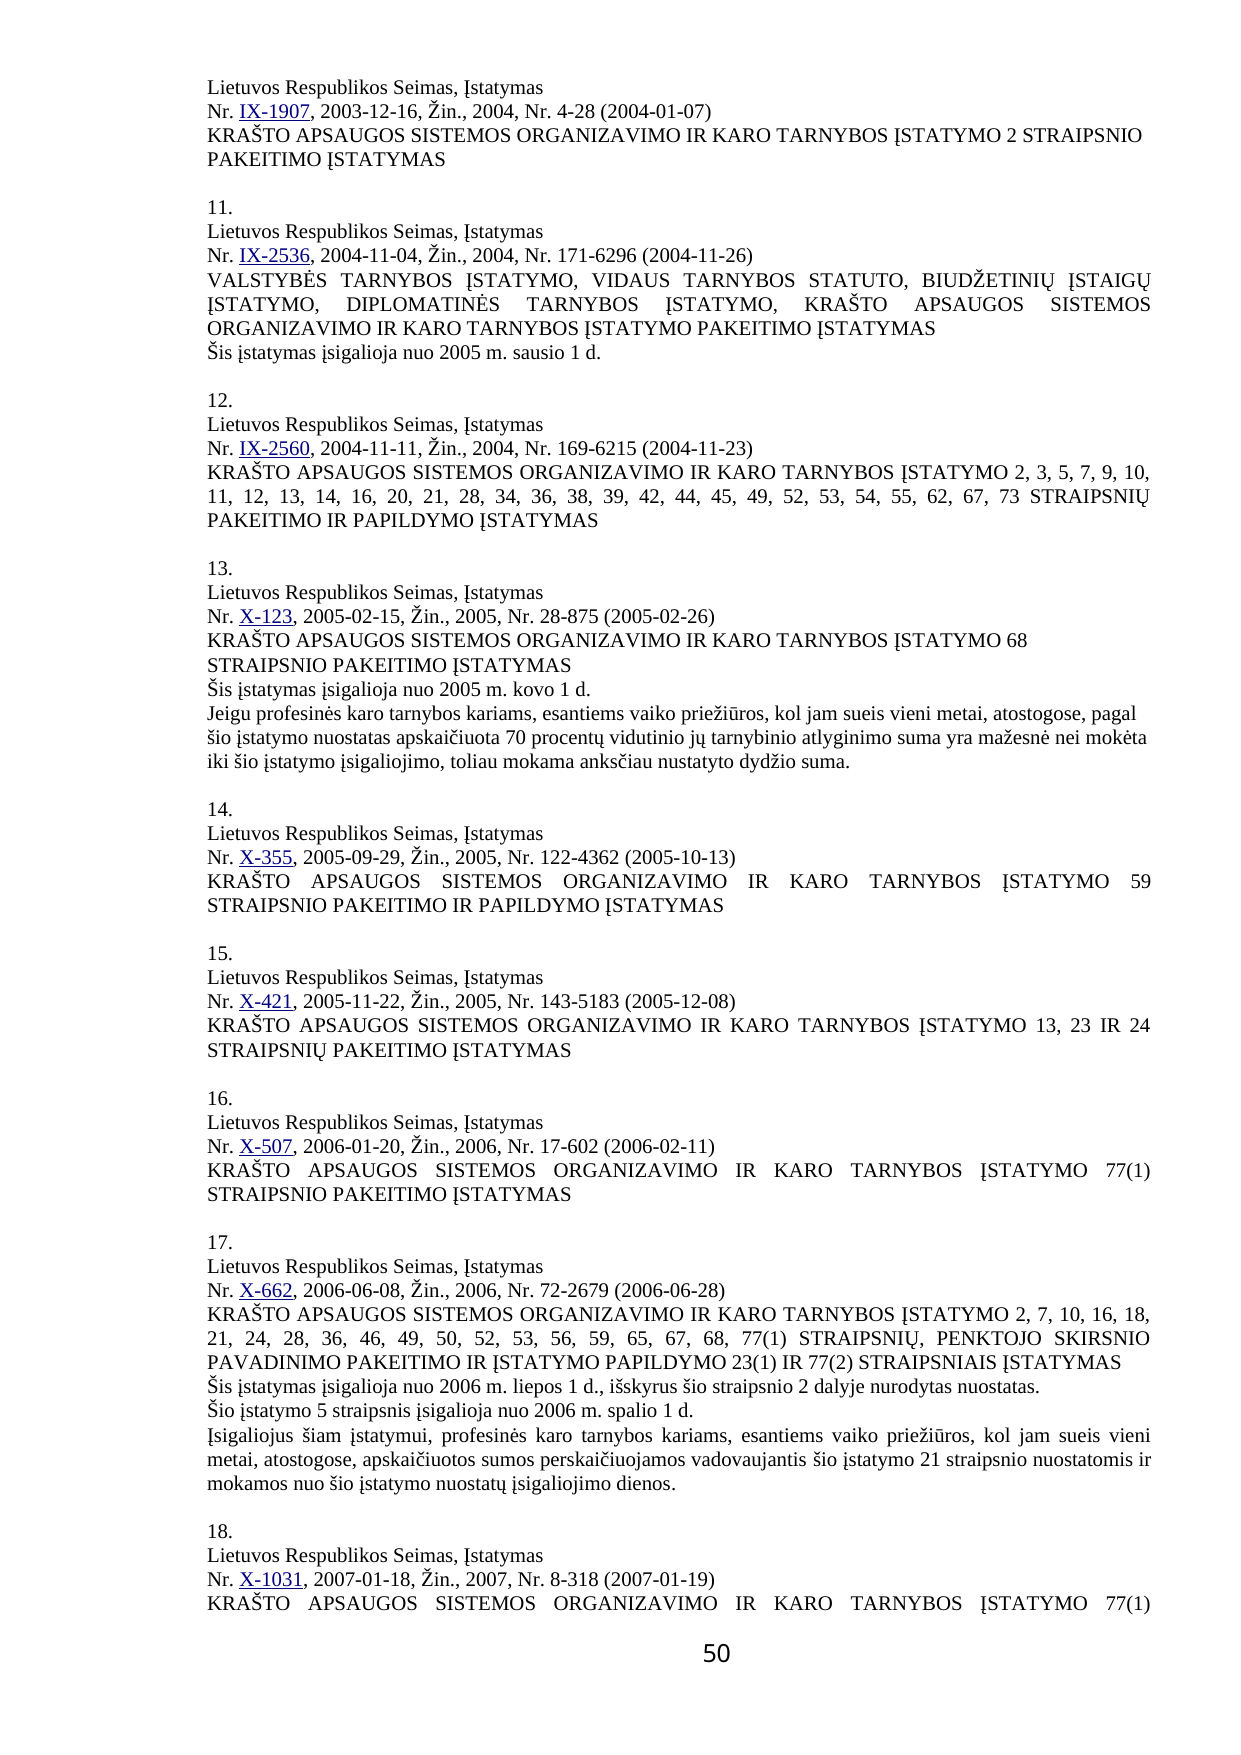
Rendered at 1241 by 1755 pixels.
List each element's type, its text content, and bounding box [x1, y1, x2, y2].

text KRAŠTO APSAUGOS SISTEMOS ORGANIZAVIMO IR KARO TARNYBOS ĮSTATYMO 68 STRAIPSNIO PAKEITIMO ĮSTATYMAS [207, 628, 1152, 677]
text KRAŠTO APSAUGOS SISTEMOS ORGANIZAVIMO IR KARO TARNYBOS ĮSTATYMO 77(1) [207, 1591, 1152, 1615]
text KRAŠTO APSAUGOS SISTEMOS ORGANIZAVIMO IR KARO TARNYBOS ĮSTATYMO 13, 23 IR 24 STRAIPSNIŲ PAKEITIMO ĮSTATYMAS [207, 1013, 1152, 1062]
text KRAŠTO APSAUGOS SISTEMOS ORGANIZAVIMO IR KARO TARNYBOS ĮSTATYMO 59 STRAIPSNIO PAKEITIMO IR PAPILDYMO ĮSTATYMAS [207, 869, 1152, 917]
text 16. [207, 1086, 1152, 1110]
text Lietuvos Respublikos Seimas, Įstatymas [207, 821, 1152, 845]
text Nr. X-507, 2006-01-20, Žin., 2006, Nr. 17-602 (2006-02-11) [207, 1134, 1152, 1158]
text Nr. X-421, 2005-11-22, Žin., 2005, Nr. 143-5183 (2005-12-08) [207, 989, 1152, 1013]
text Šis įstatymas įsigalioja nuo 2005 m. sausio 1 d. [207, 340, 1152, 364]
text 13. [207, 556, 1152, 580]
text 15. [207, 941, 1152, 965]
text Nr. IX-1907, 2003-12-16, Žin., 2004, Nr. 4-28 (2004-01-07) [207, 99, 1152, 123]
text 14. [207, 797, 1152, 821]
text Lietuvos Respublikos Seimas, Įstatymas [207, 965, 1152, 989]
text Nr. IX-2536, 2004-11-04, Žin., 2004, Nr. 171-6296 (2004-11-26) [207, 243, 1152, 267]
text Lietuvos Respublikos Seimas, Įstatymas [207, 1543, 1152, 1567]
text Nr. X-123, 2005-02-15, Žin., 2005, Nr. 28-875 (2005-02-26) [207, 604, 1152, 628]
text Lietuvos Respublikos Seimas, Įstatymas [207, 75, 1152, 99]
text Lietuvos Respublikos Seimas, Įstatymas [207, 412, 1152, 436]
text 12. [207, 388, 1152, 412]
text Šio įstatymo 5 straipsnis įsigalioja nuo 2006 m. spalio 1 d. [207, 1398, 1152, 1422]
text Nr. X-662, 2006-06-08, Žin., 2006, Nr. 72-2679 (2006-06-28) [207, 1278, 1152, 1302]
text Jeigu profesinės karo tarnybos kariams, esantiems vaiko priežiūros, kol jam sueis vieni metai, atostogose, pagal šio įstatymo nuostatas apskaičiuota 70 procentų vidutinio jų tarnybinio atlyginimo suma yra mažesnė nei mokėta iki šio įstatymo įsigaliojimo, toliau mokama anksčiau nustatyto dydžio suma. [207, 701, 1152, 773]
text Nr. X-1031, 2007-01-18, Žin., 2007, Nr. 8-318 (2007-01-19) [207, 1567, 1152, 1591]
text VALSTYBĖS TARNYBOS ĮSTATYMO, VIDAUS TARNYBOS STATUTO, BIUDŽETINIŲ ĮSTAIGŲ ĮSTATYMO, DIPLOMATINĖS TARNYBOS ĮSTATYMO, KRAŠTO APSAUGOS SISTEMOS ORGANIZAVIMO IR KARO TARNYBOS ĮSTATYMO PAKEITIMO ĮSTATYMAS [207, 267, 1152, 340]
text Šis įstatymas įsigalioja nuo 2005 m. kovo 1 d. [207, 677, 1152, 701]
text Nr. X-355, 2005-09-29, Žin., 2005, Nr. 122-4362 (2005-10-13) [207, 845, 1152, 869]
text 11. [207, 195, 1152, 219]
text 18. [207, 1519, 1152, 1543]
text KRAŠTO APSAUGOS SISTEMOS ORGANIZAVIMO IR KARO TARNYBOS ĮSTATYMO 2, 7, 10, 16, 18, 21, 24, 28, 36, 46, 49, 50, 52, 53, 56, 59, 65, 67, 68, 77(1) STRAIPSNIŲ, PENKTOJO SKIRSNIO PAVADINIMO PAKEITIMO IR ĮSTATYMO PAPILDYMO 23(1) IR 77(2) STRAIPSNIAIS ĮSTATYMAS [207, 1302, 1152, 1374]
text Šis įstatymas įsigalioja nuo 2006 m. liepos 1 d., išskyrus šio straipsnio 2 dalyje nurodytas nuostatas. [207, 1374, 1152, 1398]
text KRAŠTO APSAUGOS SISTEMOS ORGANIZAVIMO IR KARO TARNYBOS ĮSTATYMO 2 STRAIPSNIO PAKEITIMO ĮSTATYMAS [207, 123, 1152, 171]
text Įsigaliojus šiam įstatymui, profesinės karo tarnybos kariams, esantiems vaiko priežiūros, kol jam sueis vieni metai, atostogose, apskaičiuotos sumos perskaičiuojamos vadovaujantis šio įstatymo 21 straipsnio nuostatomis ir mokamos nuo šio įstatymo nuostatų įsigaliojimo dienos. [207, 1422, 1152, 1495]
text Lietuvos Respublikos Seimas, Įstatymas [207, 1110, 1152, 1134]
text 17. Lietuvos Respublikos Seimas, Įstatymas [207, 1230, 1152, 1278]
text Lietuvos Respublikos Seimas, Įstatymas [207, 580, 1152, 604]
text KRAŠTO APSAUGOS SISTEMOS ORGANIZAVIMO IR KARO TARNYBOS ĮSTATYMO 2, 3, 5, 7, 9, 10, 11, 12, 13, 14, 16, 20, 21, 28, 34, 36, 38, 39, 42, 44, 45, 49, 52, 53, 54, 55, 62, 67, 73 STRAIPSNIŲ PAKEITIMO IR PAPILDYMO ĮSTATYMAS [207, 460, 1152, 532]
text Nr. IX-2560, 2004-11-11, Žin., 2004, Nr. 169-6215 (2004-11-23) [207, 436, 1152, 460]
text KRAŠTO APSAUGOS SISTEMOS ORGANIZAVIMO IR KARO TARNYBOS ĮSTATYMO 77(1) STRAIPSNIO PAKEITIMO ĮSTATYMAS [207, 1158, 1152, 1206]
text Lietuvos Respublikos Seimas, Įstatymas [207, 219, 1152, 243]
